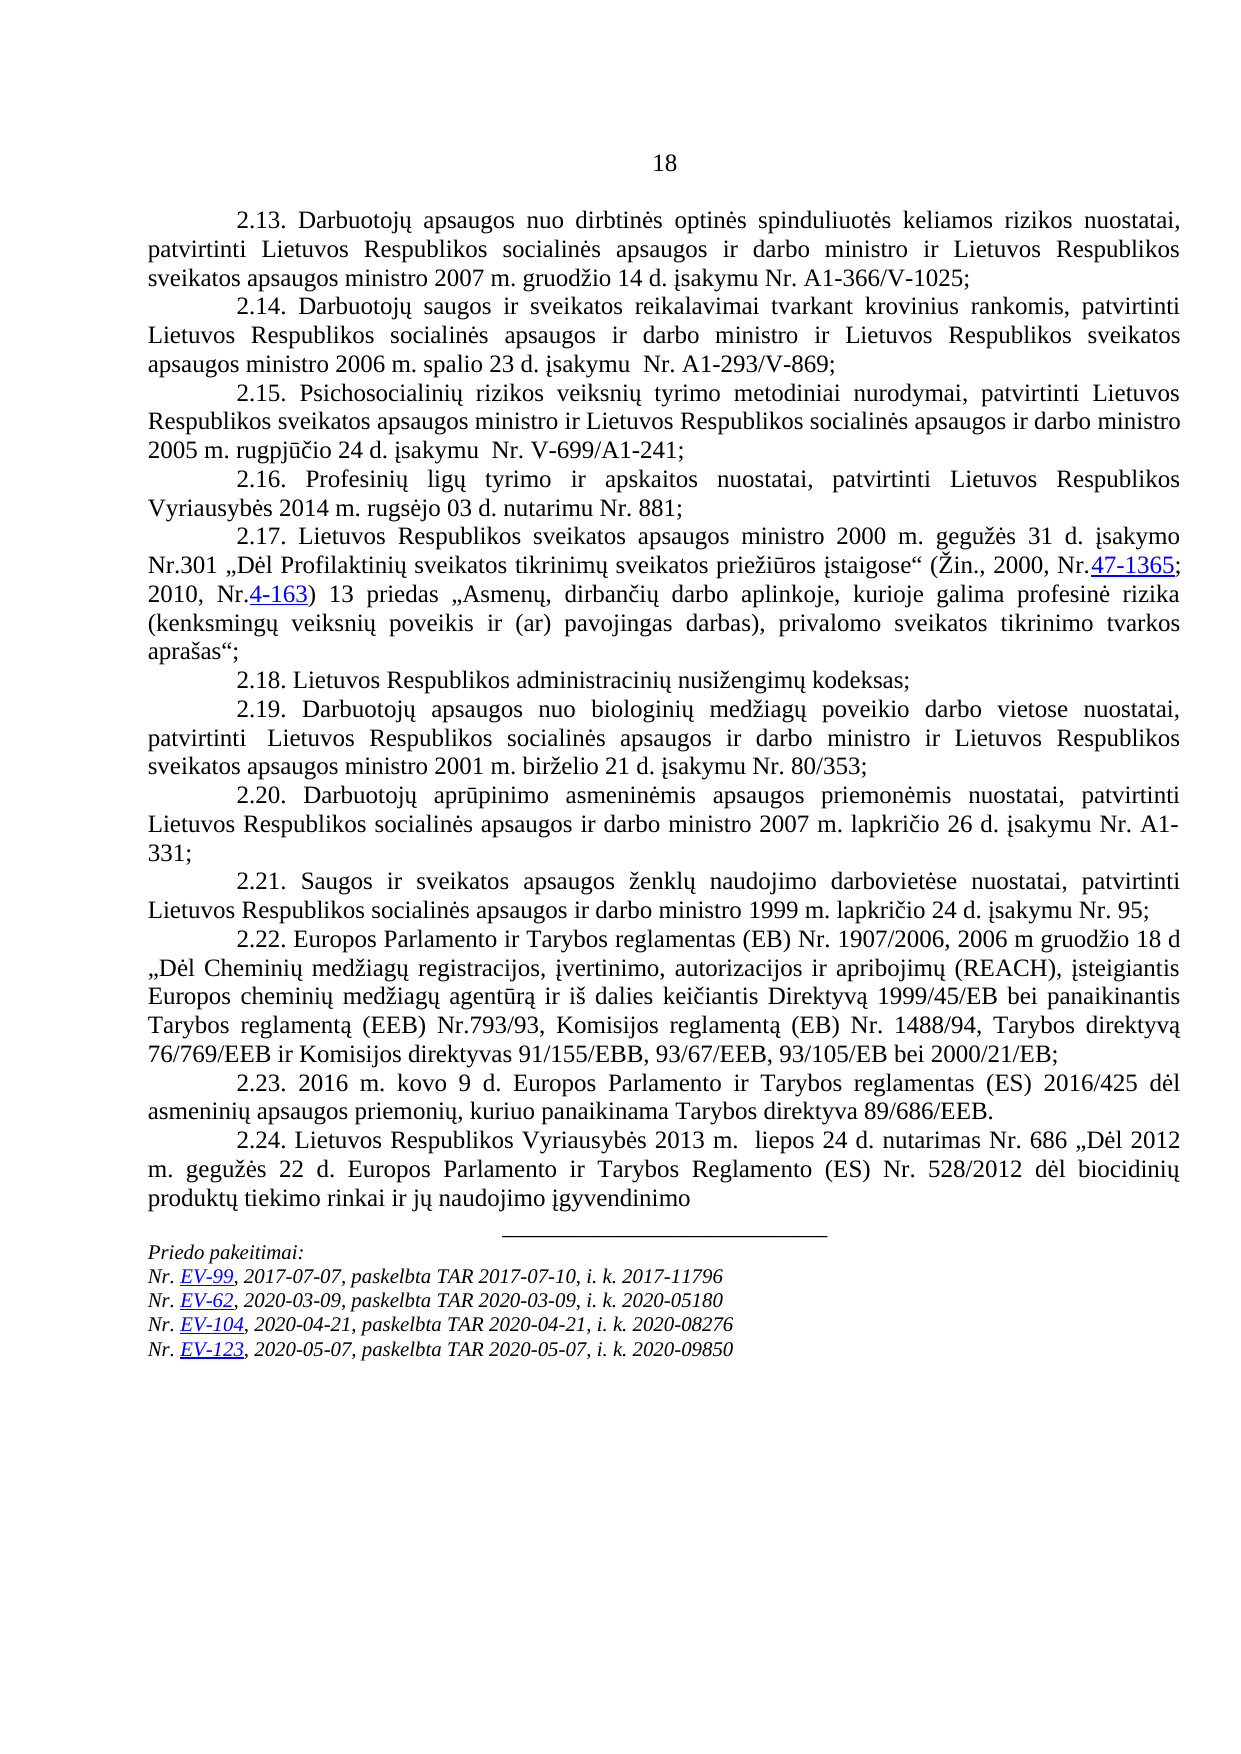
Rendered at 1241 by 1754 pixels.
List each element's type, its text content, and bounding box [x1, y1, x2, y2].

text 2.16. Profesinių ligų tyrimo ir apskaitos nuostatai, patvirtinti Lietuvos Respublikos Vyriausybės 2014 m. rugsėjo 03 d. nutarimu Nr. 881; [148, 464, 1181, 521]
text Priedo pakeitimai: [148, 1240, 1181, 1264]
text 2.14. Darbuotojų saugos ir sveikatos reikalavimai tvarkant krovinius rankomis, patvirtinti Lietuvos Respublikos socialinės apsaugos ir darbo ministro ir Lietuvos Respublikos sveikatos apsaugos ministro 2006 m. spalio 23 d. įsakymu Nr. A1-293/V-869; [148, 291, 1181, 378]
text Nr. EV-62, 2020-03-09, paskelbta TAR 2020-03-09, i. k. 2020-05180 [148, 1288, 1181, 1312]
text 2.20. Darbuotojų aprūpinimo asmeninėmis apsaugos priemonėmis nuostatai, patvirtinti Lietuvos Respublikos socialinės apsaugos ir darbo ministro 2007 m. lapkričio 26 d. įsakymu Nr. A1-331; [148, 780, 1181, 866]
text 2.23. 2016 m. kovo 9 d. Europos Parlamento ir Tarybos reglamentas (ES) 2016/425 dėl asmeninių apsaugos priemonių, kuriuo panaikinama Tarybos direktyva 89/686/EEB. [148, 1068, 1181, 1125]
text 2.18. Lietuvos Respublikos administracinių nusižengimų kodeksas; [148, 665, 1181, 694]
text 2.24. Lietuvos Respublikos Vyriausybės 2013 m. liepos 24 d. nutarimas Nr. 686 „Dėl 2012 m. gegužės 22 d. Europos Parlamento ir Tarybos Reglamento (ES) Nr. 528/2012 dėl biocidinių produktų tiekimo rinkai ir jų naudojimo įgyvendinimo [148, 1125, 1181, 1211]
text 2.13. Darbuotojų apsaugos nuo dirbtinės optinės spinduliuotės keliamos rizikos nuostatai, patvirtinti Lietuvos Respublikos socialinės apsaugos ir darbo ministro ir Lietuvos Respublikos sveikatos apsaugos ministro 2007 m. gruodžio 14 d. įsakymu Nr. A1-366/V-1025; [148, 205, 1181, 291]
text Nr. EV-104, 2020-04-21, paskelbta TAR 2020-04-21, i. k. 2020-08276 [148, 1312, 1181, 1336]
text 2.22. Europos Parlamento ir Tarybos reglamentas (EB) Nr. 1907/2006, 2006 m gruodžio 18 d „Dėl Cheminių medžiagų registracijos, įvertinimo, autorizacijos ir apribojimų (REACH), įsteigiantis Europos cheminių medžiagų agentūrą ir iš dalies keičiantis Direktyvą 1999/45/EB bei panaikinantis Tarybos reglamentą (EEB) Nr.793/93, Komisijos reglamentą (EB) Nr. 1488/94, Tarybos direktyvą 76/769/EEB ir Komisijos direktyvas 91/155/EBB, 93/67/EEB, 93/105/EB bei 2000/21/EB; [148, 924, 1181, 1068]
text 2.17. Lietuvos Respublikos sveikatos apsaugos ministro 2000 m. gegužės 31 d. įsakymo Nr.301 „Dėl Profilaktinių sveikatos tikrinimų sveikatos priežiūros įstaigose“ (Žin., 2000, Nr.47-1365; 2010, Nr.4-163) 13 priedas „Asmenų, dirbančių darbo aplinkoje, kurioje galima profesinė rizika (kenksmingų veiksnių poveikis ir (ar) pavojingas darbas), privalomo sveikatos tikrinimo tvarkos aprašas“; [148, 521, 1181, 665]
text Nr. EV-123, 2020-05-07, paskelbta TAR 2020-05-07, i. k. 2020-09850 [148, 1336, 1181, 1361]
text 2.19. Darbuotojų apsaugos nuo biologinių medžiagų poveikio darbo vietose nuostatai, patvirtinti Lietuvos Respublikos socialinės apsaugos ir darbo ministro ir Lietuvos Respublikos sveikatos apsaugos ministro 2001 m. birželio 21 d. įsakymu Nr. 80/353; [148, 694, 1181, 780]
text 2.15. Psichosocialinių rizikos veiksnių tyrimo metodiniai nurodymai, patvirtinti Lietuvos Respublikos sveikatos apsaugos ministro ir Lietuvos Respublikos socialinės apsaugos ir darbo ministro 2005 m. rugpjūčio 24 d. įsakymu Nr. V-699/A1-241; [148, 378, 1181, 464]
text 2.21. Saugos ir sveikatos apsaugos ženklų naudojimo darbovietėse nuostatai, patvirtinti Lietuvos Respublikos socialinės apsaugos ir darbo ministro 1999 m. lapkričio 24 d. įsakymu Nr. 95; [148, 866, 1181, 924]
text Nr. EV-99, 2017-07-07, paskelbta TAR 2017-07-10, i. k. 2017-11796 [148, 1264, 1181, 1288]
text __________________________ [148, 1211, 1181, 1240]
